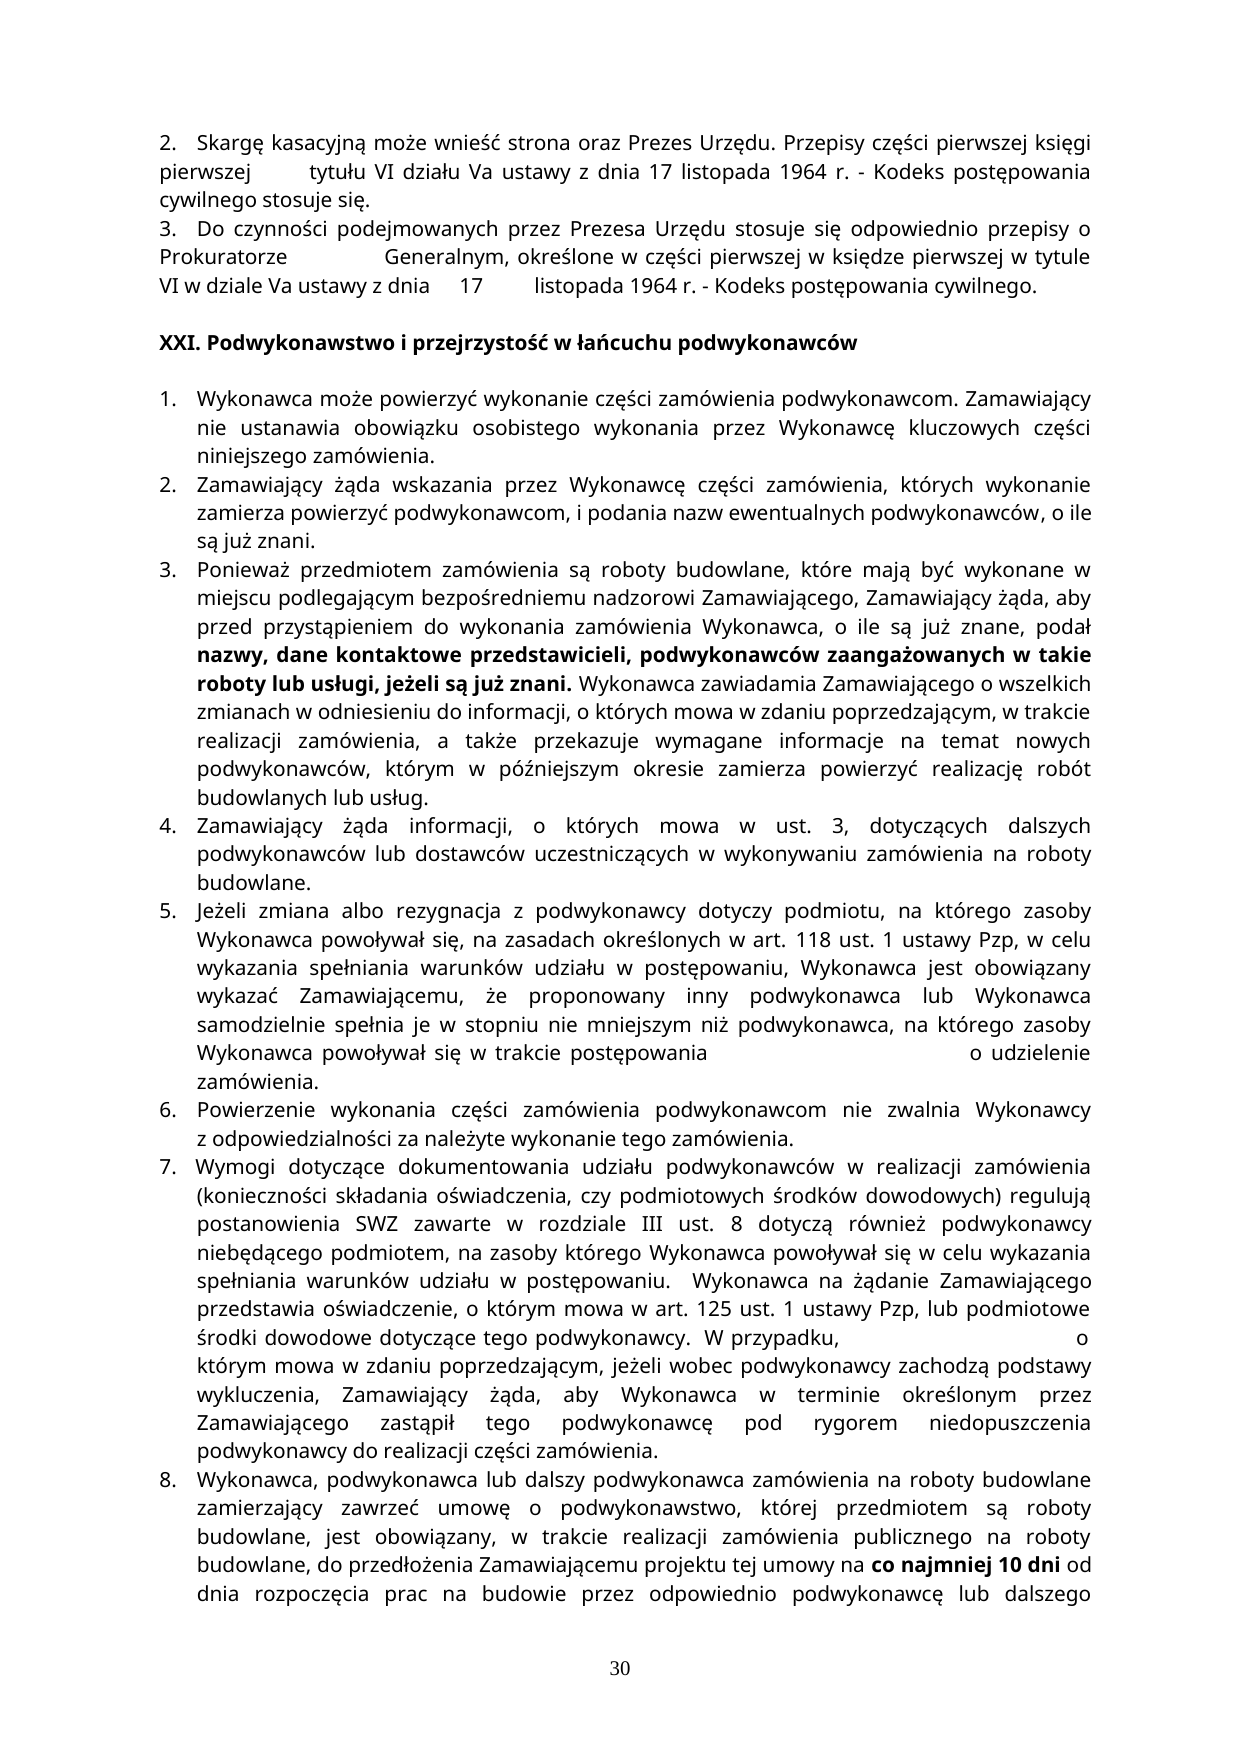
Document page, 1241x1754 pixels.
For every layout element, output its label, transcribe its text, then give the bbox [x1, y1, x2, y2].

list Wymogi dotyczące dokumentowania udziału podwykonawców w realizacji zamówienia (konieczności składania oświadczenia, czy podmiotowych środków dowodowych) regulują postanowienia SWZ zawarte w rozdziale III ust. 8 dotyczą również podwykonawcy niebędącego podmiotem, na zasoby którego Wykonawca powoływał się w celu wykazania spełniania warunków udziału w postępowaniu. Wykonawca na żądanie Zamawiającego przedstawia oświadczenie, o którym mowa w art. 125 ust. 1 ustawy Pzp, lub podmiotowe środki dowodowe dotyczące tego podwykonawcy. W przypadku, o którym mowa w zdaniu poprzedzającym, jeżeli wobec podwykonawcy zachodzą podstawy wykluczenia, Zamawiający żąda, aby Wykonawca w terminie określonym przez Zamawiającego zastąpił tego podwykonawcę pod rygorem niedopuszczenia podwykonawcy do realizacji części zamówienia. [159, 1152, 1092, 1465]
subtitle XXI. Podwykonawstwo i przejrzystość w łańcuchu podwykonawców [159, 328, 1092, 356]
list Powierzenie wykonania części zamówienia podwykonawcom nie zwalnia Wykonawcy z odpowiedzialności za należyte wykonanie tego zamówienia. [159, 1095, 1092, 1152]
list Wykonawca może powierzyć wykonanie części zamówienia podwykonawcom. Zamawiający nie ustanawia obowiązku osobistego wykonania przez Wykonawcę kluczowych części niniejszego zamówienia. [159, 384, 1092, 470]
list Zamawiający żąda wskazania przez Wykonawcę części zamówienia, których wykonanie zamierza powierzyć podwykonawcom, i podania nazw ewentualnych podwykonawców, o ile są już znani. [159, 470, 1092, 555]
list Jeżeli zmiana albo rezygnacja z podwykonawcy dotyczy podmiotu, na którego zasoby Wykonawca powoływał się, na zasadach określonych w art. 118 ust. 1 ustawy Pzp, w celu wykazania spełniania warunków udziału w postępowaniu, Wykonawca jest obowiązany wykazać Zamawiającemu, że proponowany inny podwykonawca lub Wykonawca samodzielnie spełnia je w stopniu nie mniejszym niż podwykonawca, na którego zasoby Wykonawca powoływał się w trakcie postępowania o udzielenie zamówienia. [159, 896, 1092, 1095]
list Wykonawca, podwykonawca lub dalszy podwykonawca zamówienia na roboty budowlane zamierzający zawrzeć umowę o podwykonawstwo, której przedmiotem są roboty budowlane, jest obowiązany, w trakcie realizacji zamówienia publicznego na roboty budowlane, do przedłożenia Zamawiającemu projektu tej umowy na co najmniej 10 dni od dnia rozpoczęcia prac na budowie przez odpowiednio podwykonawcę lub dalszego [159, 1465, 1092, 1607]
list Skargę kasacyjną może wnieść strona oraz Prezes Urzędu. Przepisy części pierwszej księgi pierwszej tytułu VI działu Va ustawy z dnia 17 listopada 1964 r. - Kodeks postępowania cywilnego stosuje się. [159, 128, 1092, 214]
list Zamawiający żąda informacji, o których mowa w ust. 3, dotyczących dalszych podwykonawców lub dostawców uczestniczących w wykonywaniu zamówienia na roboty budowlane. [159, 811, 1092, 896]
list Ponieważ przedmiotem zamówienia są roboty budowlane, które mają być wykonane w miejscu podlegającym bezpośredniemu nadzorowi Zamawiającego, Zamawiający żąda, aby przed przystąpieniem do wykonania zamówienia Wykonawca, o ile są już znane, podał nazwy, dane kontaktowe przedstawicieli, podwykonawców zaangażowanych w takie roboty lub usługi, jeżeli są już znani. Wykonawca zawiadamia Zamawiającego o wszelkich zmianach w odniesieniu do informacji, o których mowa w zdaniu poprzedzającym, w trakcie realizacji zamówienia, a także przekazuje wymagane informacje na temat nowych podwykonawców, którym w późniejszym okresie zamierza powierzyć realizację robót budowlanych lub usług. [159, 555, 1092, 811]
list Do czynności podejmowanych przez Prezesa Urzędu stosuje się odpowiednio przepisy o Prokuratorze Generalnym, określone w części pierwszej w księdze pierwszej w tytule VI w dziale Va ustawy z dnia 17 listopada 1964 r. - Kodeks postępowania cywilnego. [159, 214, 1092, 299]
